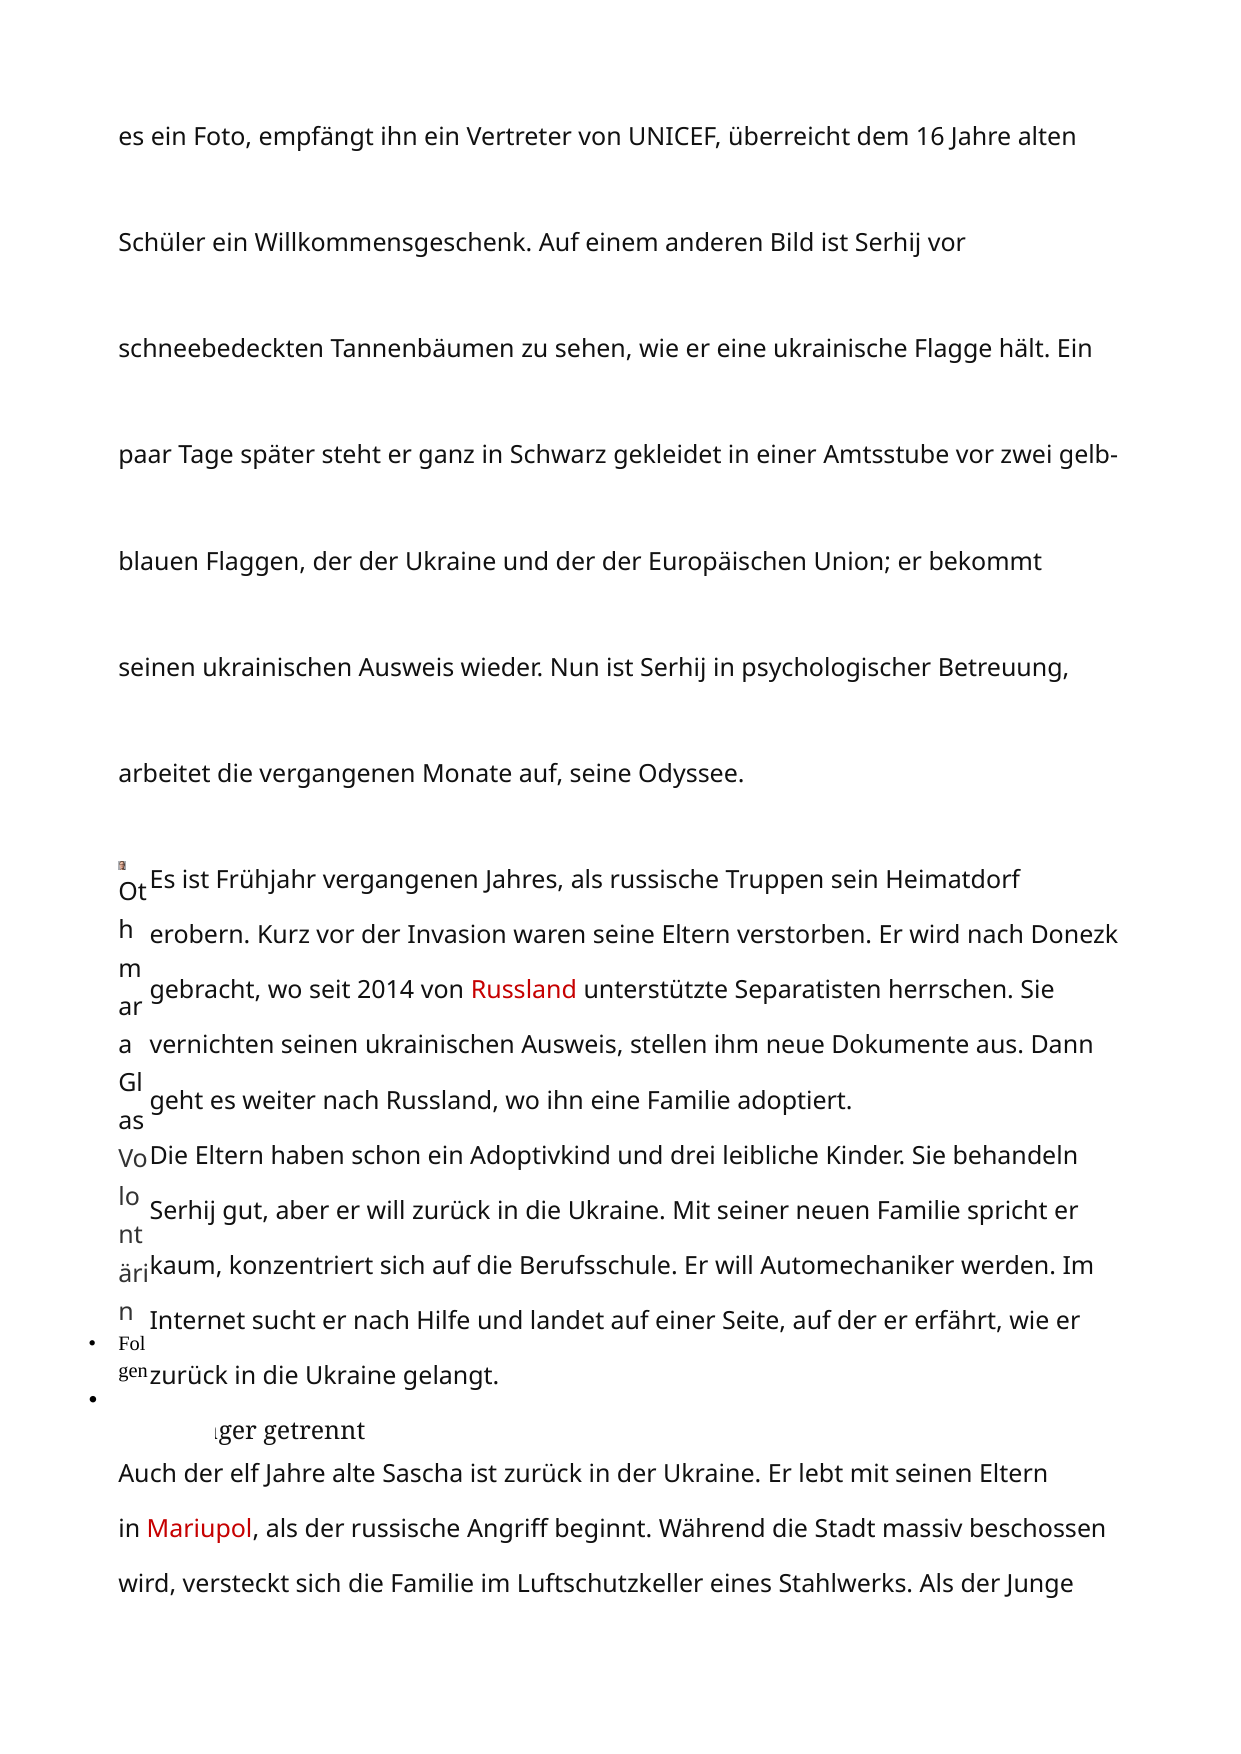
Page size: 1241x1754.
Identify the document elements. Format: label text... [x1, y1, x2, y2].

text Othmara Glas [118, 874, 149, 1137]
text Es ist Frühjahr vergangenen Jahres, als russische Truppen sein Heimatdorf erobern. Kurz vor der Invasion waren seine Eltern verstorben. Er wird nach Donezk gebracht, wo seit 2014 von Russland unterstützte Separatisten herrschen. Sie vernichten seinen ukrainischen Ausweis, stellen ihm neue Dokumente aus. Dann geht es weiter nach Russland, wo ihn eine Familie adoptiert. [118, 862, 1122, 1116]
text Volontärin [118, 1141, 149, 1327]
text Die Eltern haben schon ein Adoptivkind und drei leibliche Kinder. Sie behandeln Serhij gut, aber er will zurück in die Ukraine. Mit seiner neuen Familie spricht er kaum, konzentriert sich auf die Berufsschule. Er will Automechaniker werden. Im Internet sucht er nach Hilfe und landet auf einer Seite, auf der er erfährt, wie er zurück in die Ukraine gelangt. [149, 1137, 1122, 1392]
text Auch der elf Jahre alte Sascha ist zurück in der Ukraine. Er lebt mit seinen Eltern in Mariupol, als der russische Angriff beginnt. Während die Stadt massiv beschossen wird, versteckt sich die Familie im Luftschutzkeller eines Stahlwerks. Als der Junge [118, 1455, 1122, 1600]
list Folgen [118, 1331, 149, 1382]
subtitle Im Lager getrennt [118, 1413, 1122, 1447]
text es ein Foto, empfängt ihn ein Vertreter von UNICEF, überreicht dem 16 Jahre alten Schüler ein Willkommensgeschenk. Auf einem anderen Bild ist Serhij vor schneebedeckten Tannenbäumen zu sehen, wie er eine ukrainische Flagge hält. Ein paar Tage später steht er ganz in Schwarz gekleidet in einer Amtsstube vor zwei gelb-blauen Flaggen, der der Ukraine und der der Europäischen Union; er bekommt seinen ukrainischen Ausweis wieder. Nun ist Serhij in psychologischer Betreuung, arbeitet die vergangenen Monate auf, seine Odyssee. [118, 118, 1122, 790]
picture [118, 861, 126, 870]
